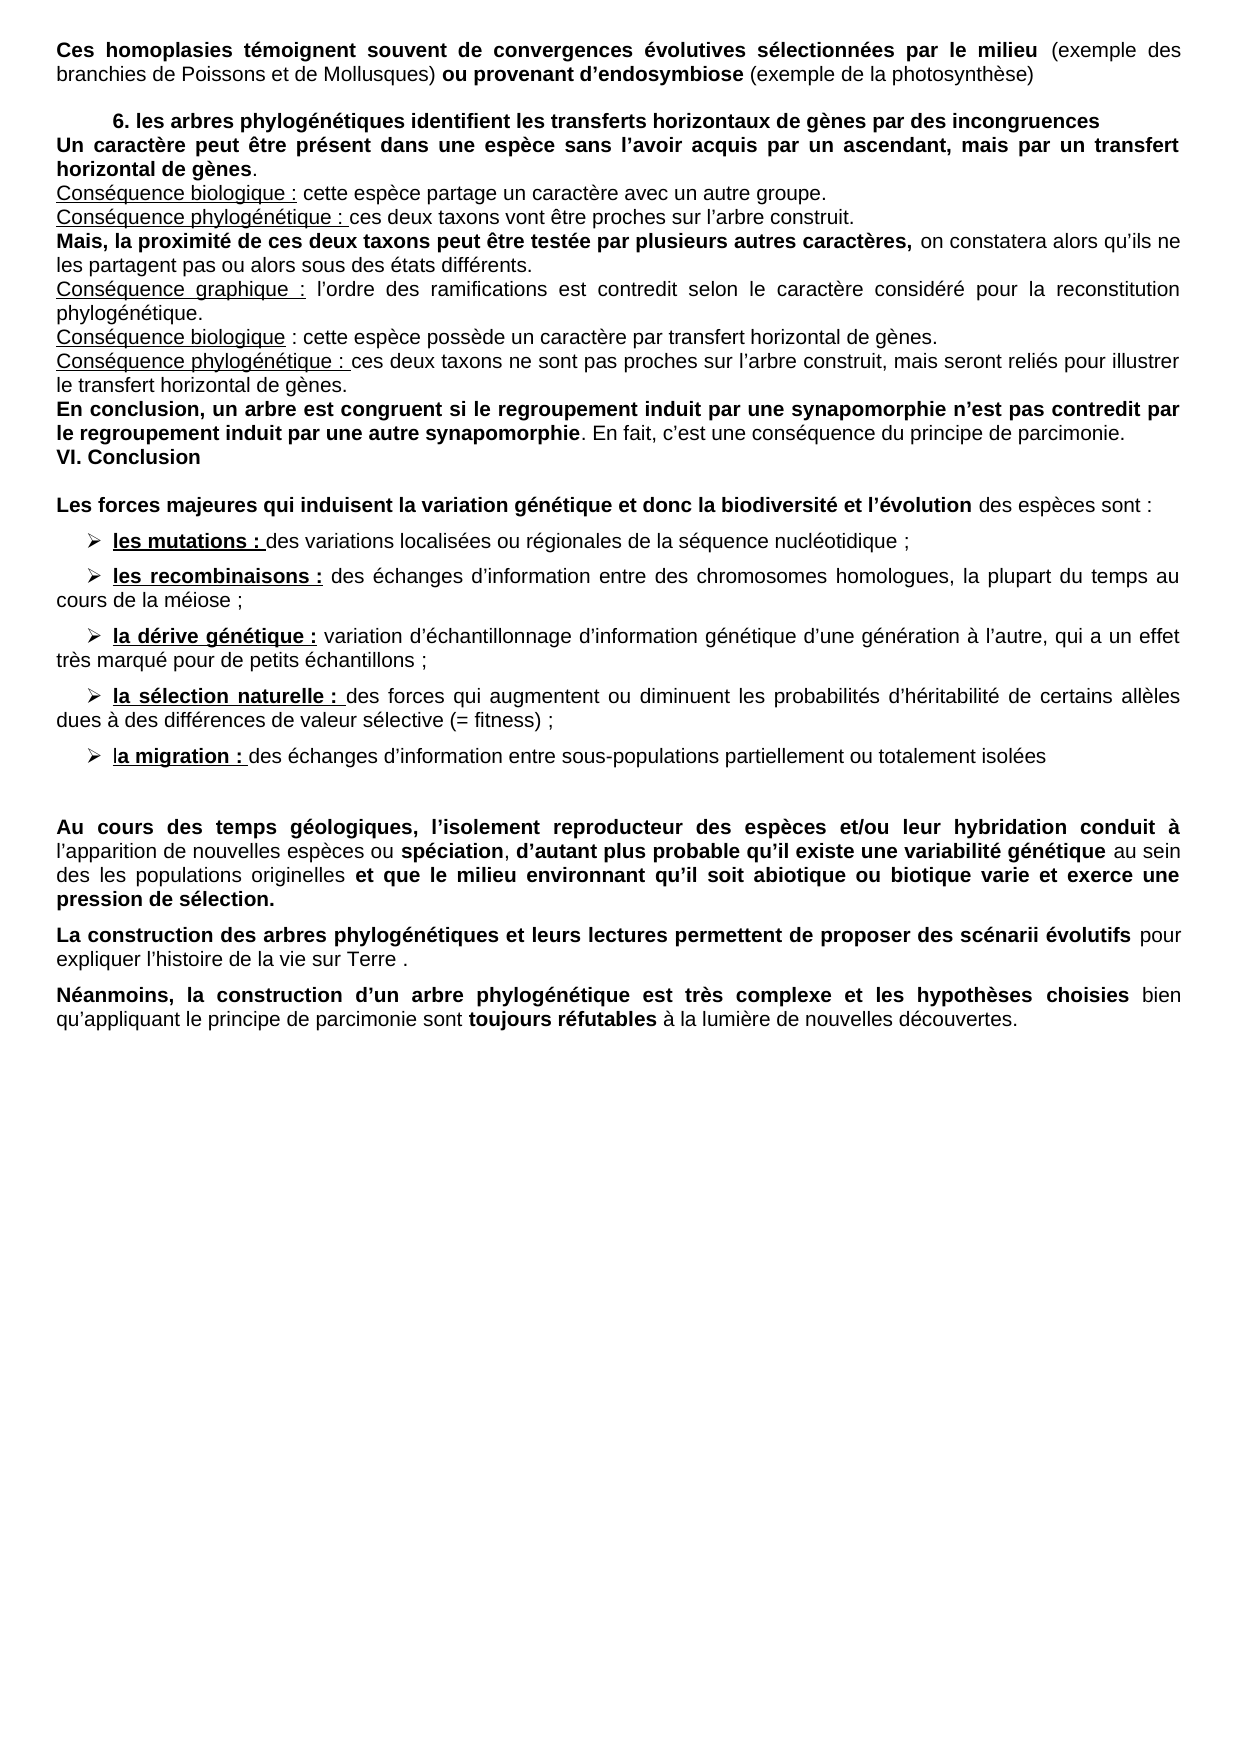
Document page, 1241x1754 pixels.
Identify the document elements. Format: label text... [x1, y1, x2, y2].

text Au cours des temps géologiques, l’isolement reproducteur des espèces et/ou leur hybridation conduit à l’apparition de nouvelles espèces ou spéciation, d’autant plus probable qu’il existe une variabilité génétique au sein des les populations originelles et que le milieu environnant qu’il soit abiotique ou biotique varie et exerce une pression de sélection. [56, 815, 1181, 911]
text Mais, la proximité de ces deux taxons peut être testée par plusieurs autres caractères, on constatera alors qu’ils ne les partagent pas ou alors sous des états différents. [56, 229, 1181, 277]
list la dérive génétique : variation d’échantillonnage d’information génétique d’une génération à l’autre, qui a un effet très marqué pour de petits échantillons ; [56, 624, 1181, 672]
text Conséquence graphique : l’ordre des ramifications est contredit selon le caractère considéré pour la reconstitution phylogénétique. [56, 277, 1181, 325]
list Ces homoplasies témoignent souvent de convergences évolutives sélectionnées par le milieu (exemple des branchies de Poissons et de Mollusques) ou provenant d’endosymbiose (exemple de la photosynthèse) [56, 37, 1181, 85]
text Conséquence phylogénétique : ces deux taxons vont être proches sur l’arbre construit. [56, 205, 1181, 229]
text Néanmoins, la construction d’un arbre phylogénétique est très complexe et les hypothèses choisies bien qu’appliquant le principe de parcimonie sont toujours réfutables à la lumière de nouvelles découvertes. [56, 982, 1181, 1030]
list la migration : des échanges d’information entre sous-populations partiellement ou totalement isolées [86, 744, 1181, 768]
text Les forces majeures qui induisent la variation génétique et donc la biodiversité et l’évolution des espèces sont : [56, 493, 1181, 517]
text 6. les arbres phylogénétiques identifient les transferts horizontaux de gènes par des incongruences [56, 109, 1181, 133]
text Conséquence phylogénétique : ces deux taxons ne sont pas proches sur l’arbre construit, mais seront reliés pour illustrer le transfert horizontal de gènes. [56, 349, 1181, 397]
text VI. Conclusion [56, 445, 1181, 469]
list les recombinaisons : des échanges d’information entre des chromosomes homologues, la plupart du temps au cours de la méiose ; [56, 564, 1181, 612]
text Conséquence biologique : cette espèce possède un caractère par transfert horizontal de gènes. [56, 325, 1181, 349]
text Un caractère peut être présent dans une espèce sans l’avoir acquis par un ascendant, mais par un transfert horizontal de gènes. [56, 133, 1181, 181]
text En conclusion, un arbre est congruent si le regroupement induit par une synapomorphie n’est pas contredit par le regroupement induit par une autre synapomorphie. En fait, c’est une conséquence du principe de parcimonie. [56, 397, 1181, 445]
text La construction des arbres phylogénétiques et leurs lectures permettent de proposer des scénarii évolutifs pour expliquer l’histoire de la vie sur Terre . [56, 923, 1181, 971]
list la sélection naturelle : des forces qui augmentent ou diminuent les probabilités d’héritabilité de certains allèles dues à des différences de valeur sélective (= fitness) ; [56, 684, 1181, 732]
text Conséquence biologique : cette espèce partage un caractère avec un autre groupe. [56, 181, 1181, 205]
list les mutations : des variations localisées ou régionales de la séquence nucléotidique ; [56, 528, 1181, 552]
